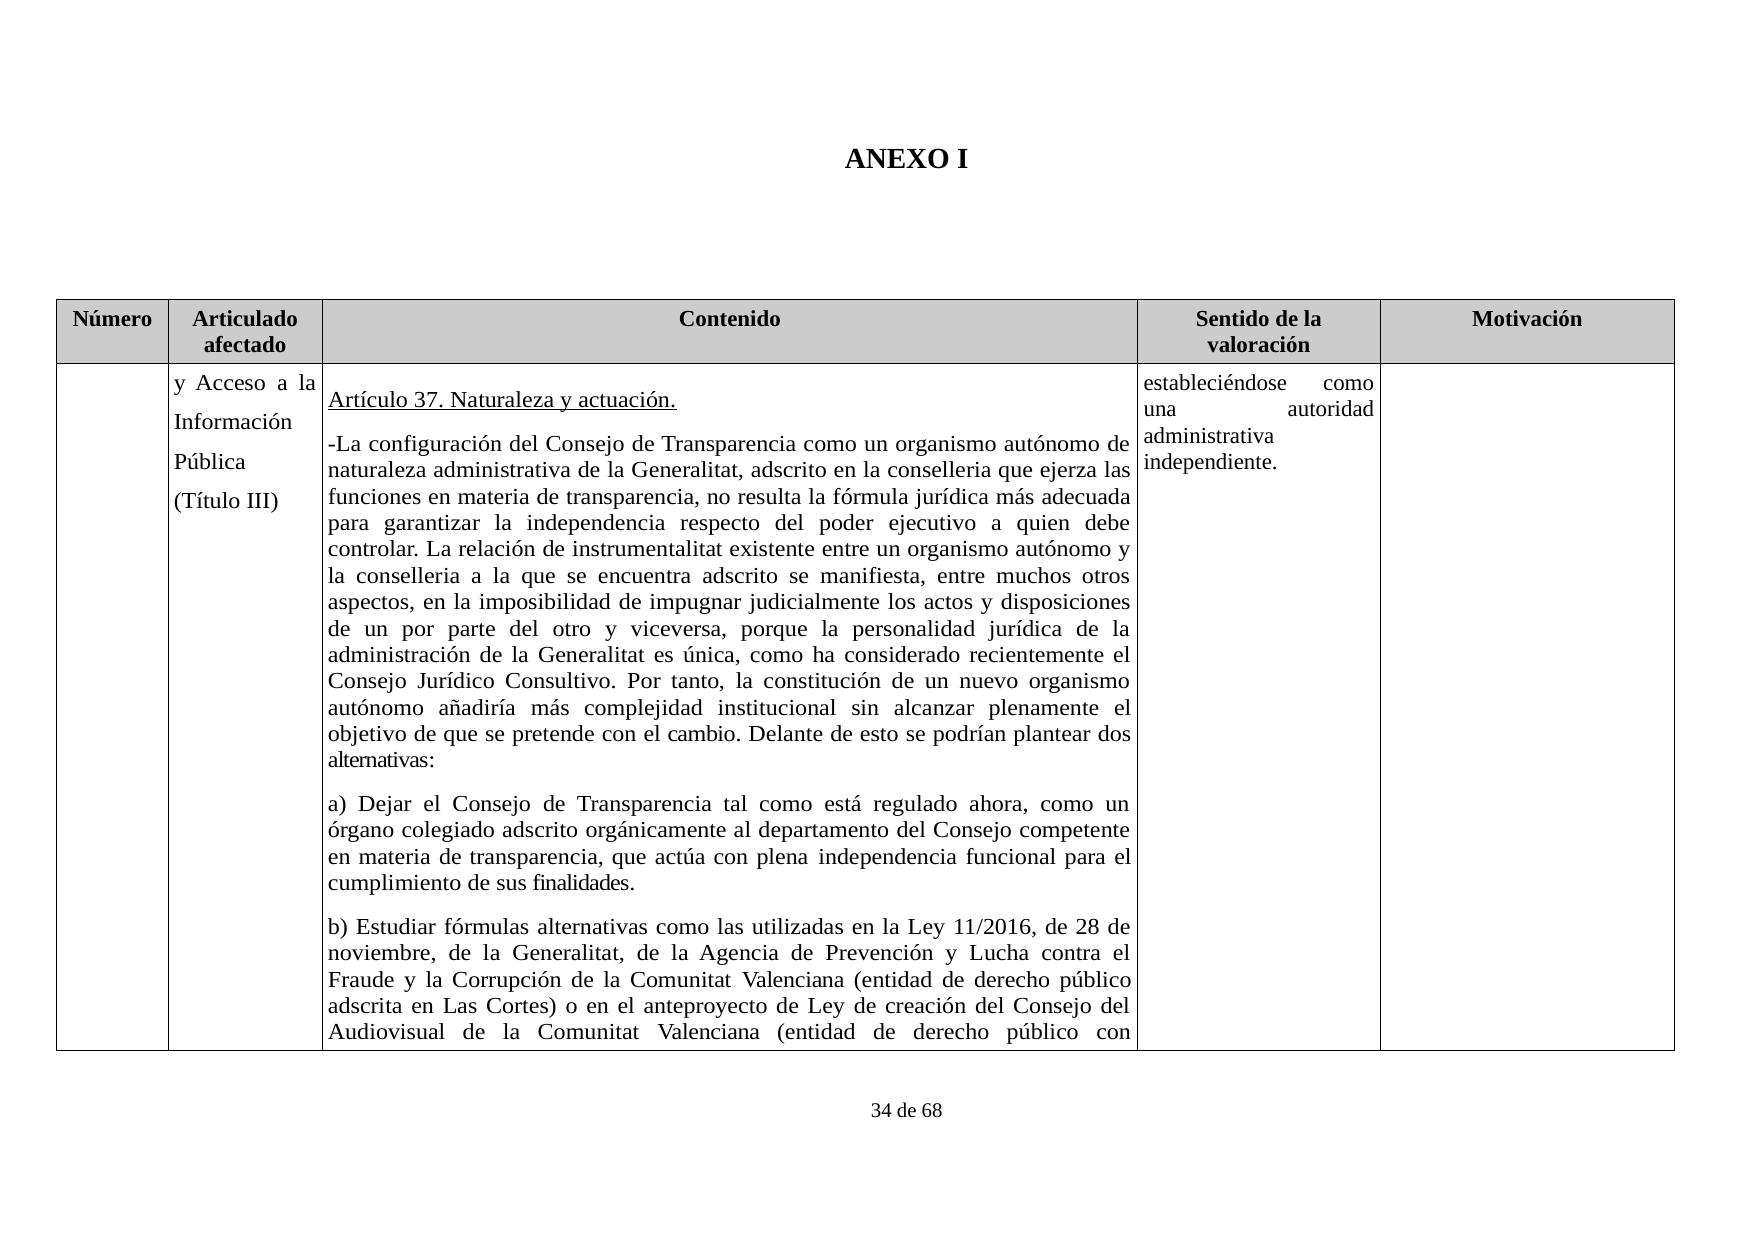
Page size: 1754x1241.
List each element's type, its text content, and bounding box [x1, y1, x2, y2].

table_cell [57, 364, 168, 1050]
table_header Motivación [1381, 300, 1674, 363]
table_header Número [57, 300, 168, 363]
table_cell Artículo 37. Naturaleza y actuación. -La configuración del Consejo de Transparencia como un organismo autónomo de naturaleza administrativa de la Generalitat, adscrito en la conselleria que ejerza las funciones en materia de transparencia, no resulta la fórmula jurídica más adecuada para garantizar la independencia respecto del poder ejecutivo a quien debe controlar. La relación de instrumentalitat existente entre un organismo autónomo y la conselleria a la que se encuentra adscrito se manifiesta, entre muchos otros aspectos, en la imposibilidad de impugnar judicialmente los actos y disposiciones de un por parte del otro y viceversa, porque la personalidad jurídica de la administración de la Generalitat es única, como ha considerado recientemente el Consejo Jurídico Consultivo. Por tanto, la constitución de un nuevo organismo autónomo añadiría más complejidad institucional sin alcanzar plenamente el objetivo de que se pretende con el cambio. Delante de esto se podrían plantear dos alternativas: a) Dejar el Consejo de Transparencia tal como está regulado ahora, como un órgano colegiado adscrito orgánicamente al departamento del Consejo competente en materia de transparencia, que actúa con plena independencia funcional para el cumplimiento de sus finalidades. b) Estudiar fórmulas alternativas como las utilizadas en la Ley 11/2016, de 28 de noviembre, de la Generalitat, de la Agencia de Prevención y Lucha contra el Fraude y la Corrupción de la Comunitat Valenciana (entidad de derecho público adscrita en Las Cortes) o en el anteproyecto de Ley de creación del Consejo del Audiovisual de la Comunitat Valenciana (entidad de derecho público con [323, 364, 1137, 1050]
table_header Sentido de la valoración [1138, 300, 1380, 363]
table_header Contenido [323, 300, 1137, 363]
table_cell estableciéndose como una autoridad administrativa independiente. [1138, 364, 1380, 1050]
table_cell y Acceso a la Información Pública (Título III) [169, 364, 322, 1050]
table_cell [1381, 364, 1674, 1050]
table_header Articulado afectado [169, 300, 322, 363]
